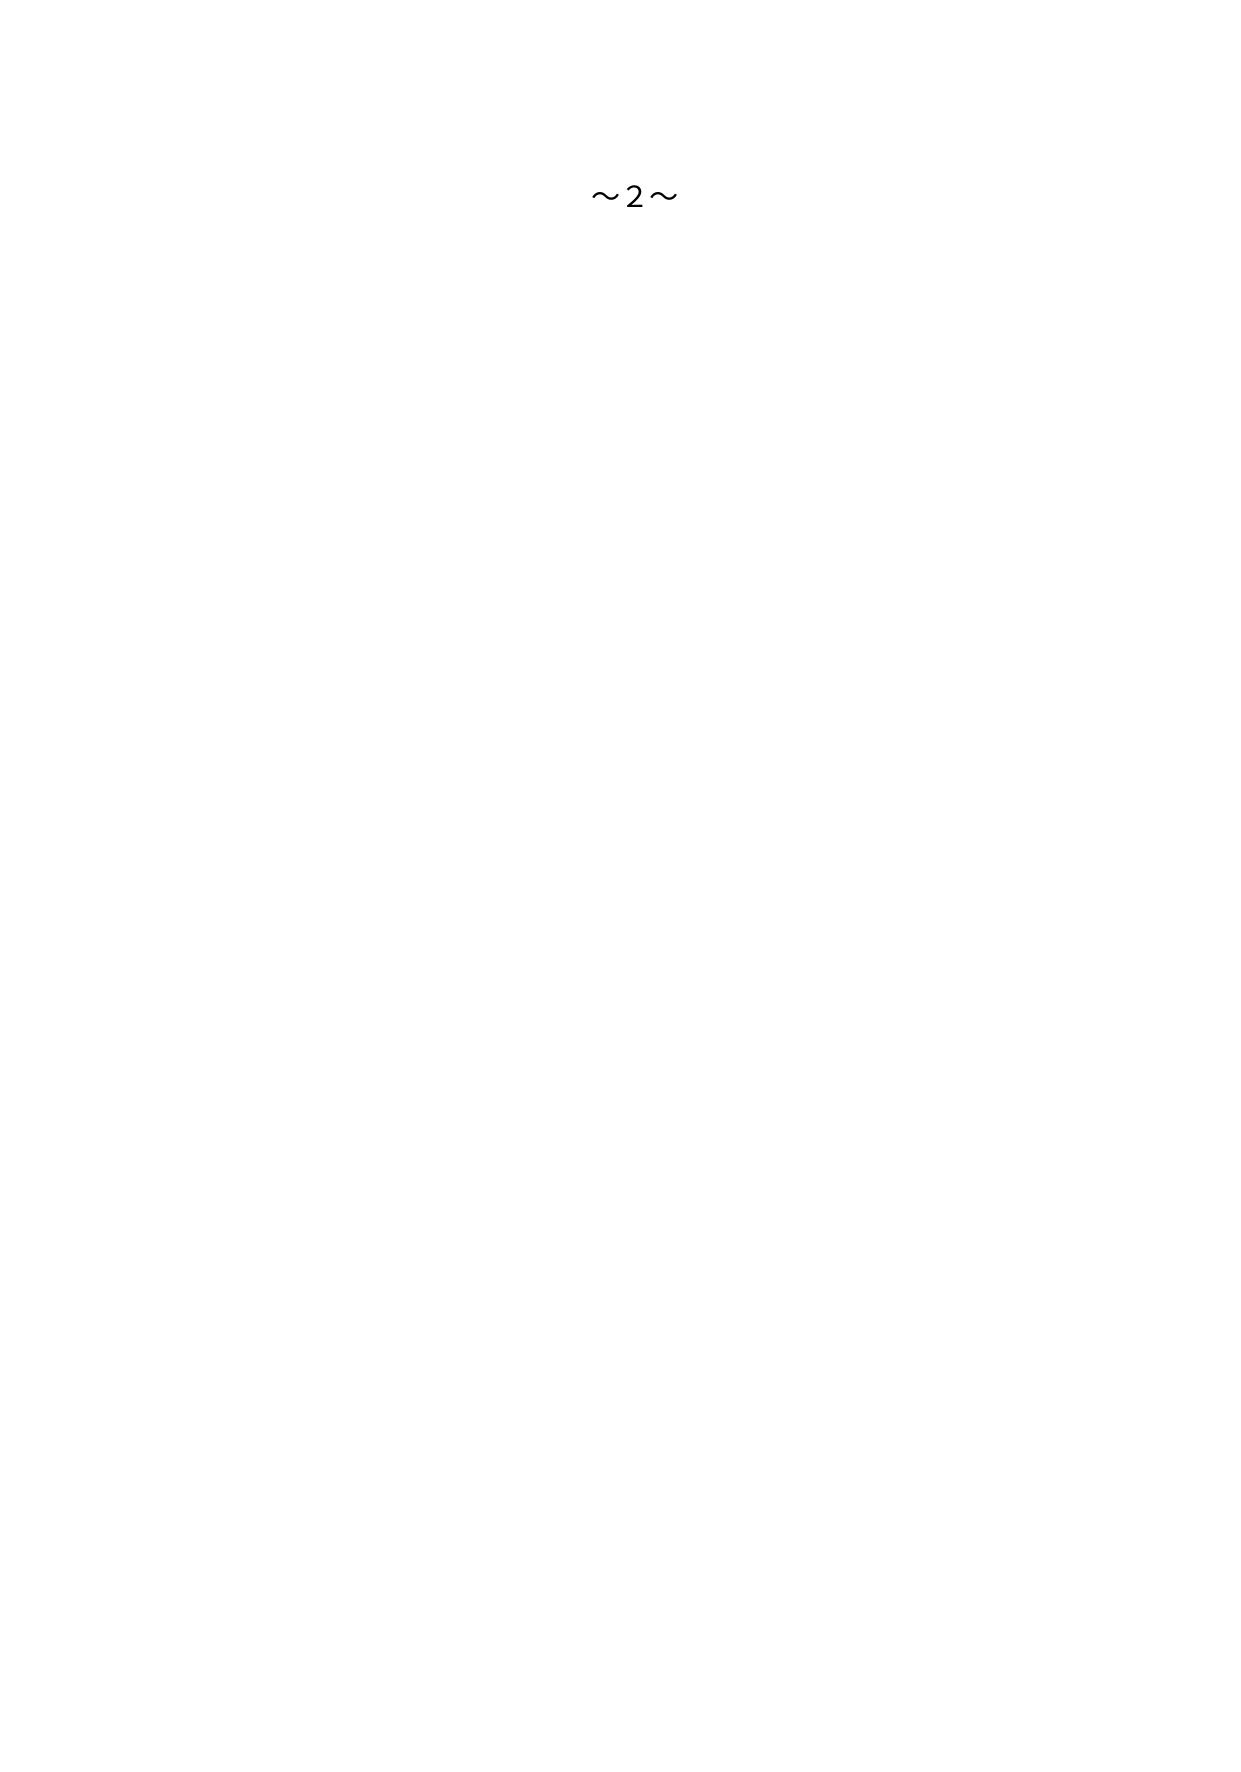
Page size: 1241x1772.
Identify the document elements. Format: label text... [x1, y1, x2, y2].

text ～２～ [88, 173, 1181, 216]
